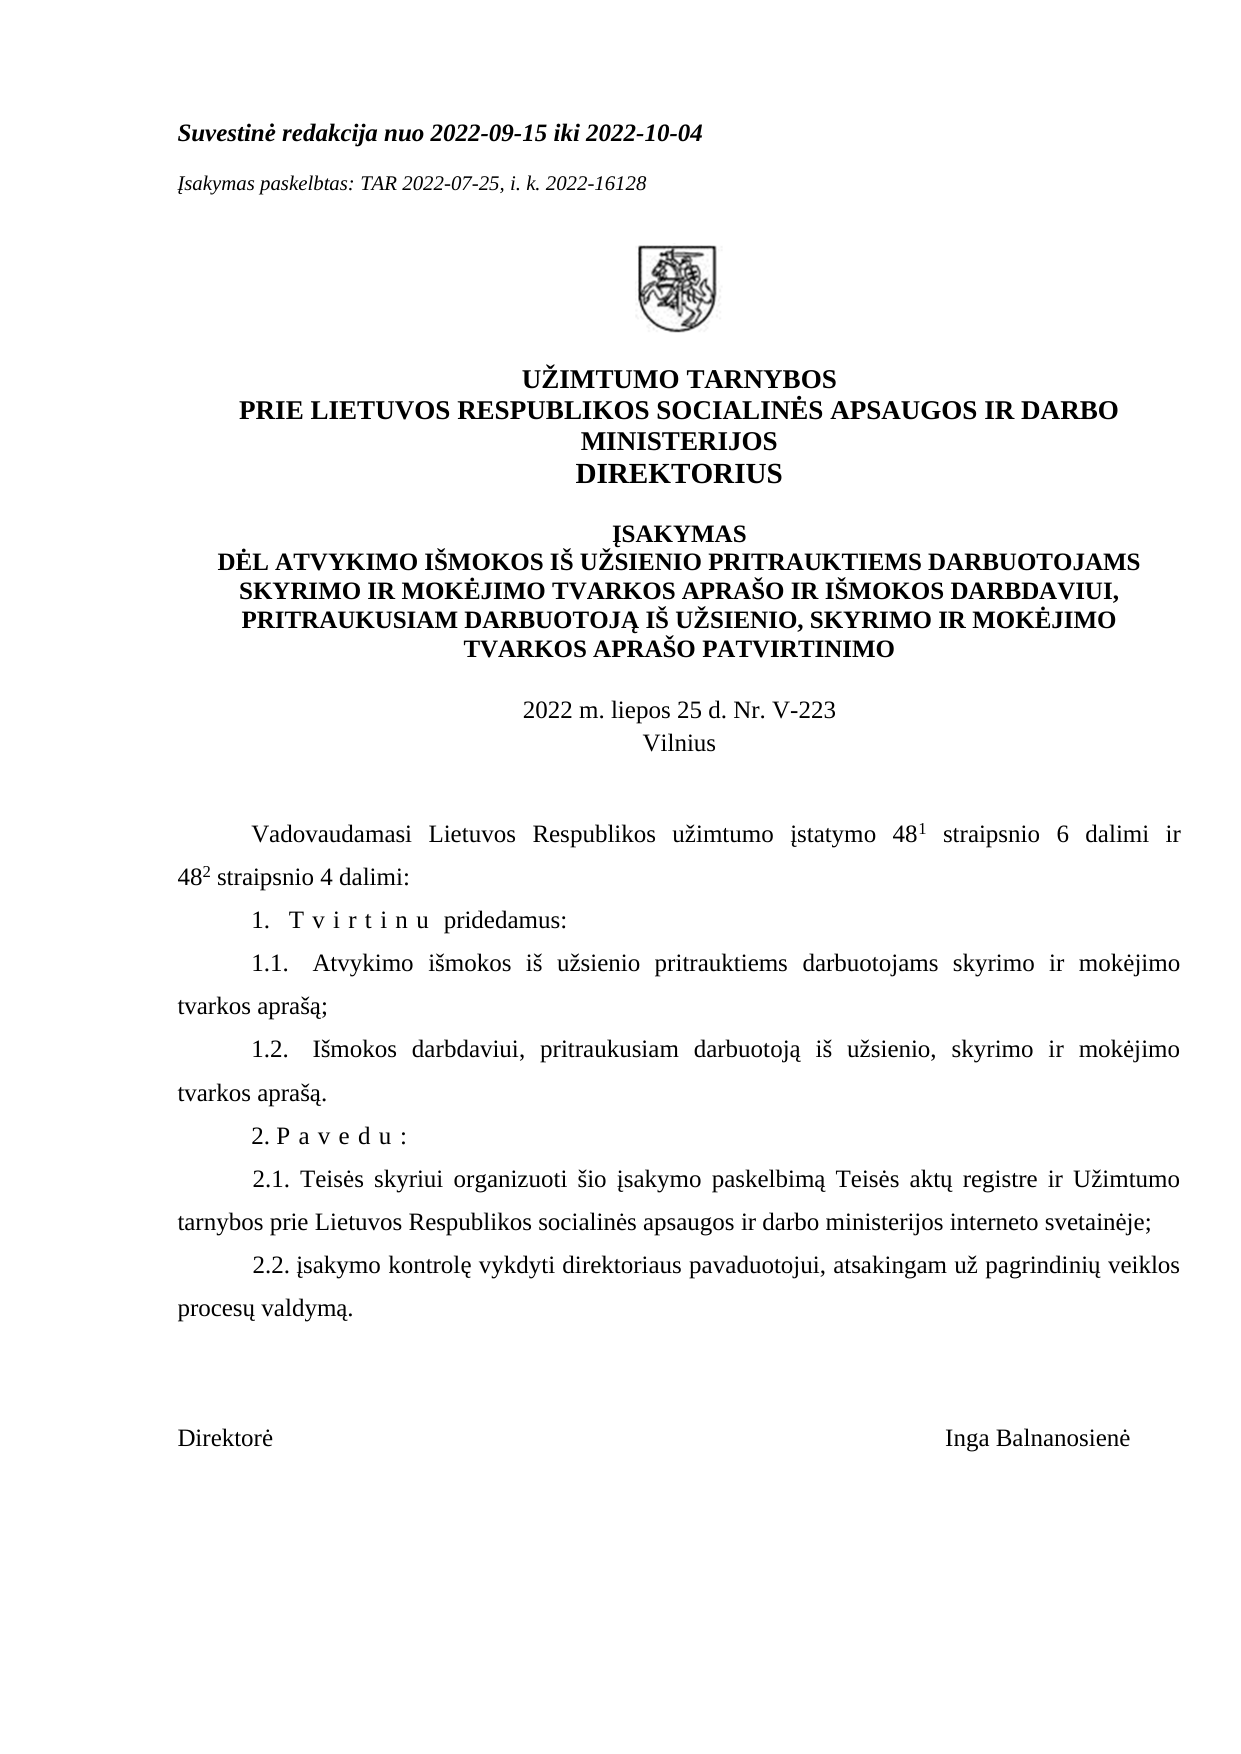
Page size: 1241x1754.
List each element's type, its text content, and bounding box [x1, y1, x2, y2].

text Vadovaudamasi Lietuvos Respublikos užimtumo įstatymo 481 straipsnio 6 dalimi ir 482 straipsnio 4 dalimi: [177, 819, 1181, 891]
text 1. Tvirtinu pridedamus: [251, 905, 1181, 934]
text Vilnius [177, 728, 1181, 757]
text Direktorė Inga Balnanosienė [177, 1423, 1181, 1451]
text 2022 m. liepos 25 d. Nr. V-223 [177, 695, 1181, 724]
text 1.1. Atvykimo išmokos iš užsienio pritrauktiems darbuotojams skyrimo ir mokėjimo tvarkos aprašą; [177, 948, 1181, 1020]
text PRIE LIETUVOS RESPUBLIKOS SOCIALINĖS APSAUGOS IR DARBO MINISTERIJOS [177, 394, 1181, 456]
text 2. Pavedu: [177, 1121, 1181, 1149]
text UŽIMTUMO TARNYBOS [177, 363, 1181, 394]
text DĖL ATVYKIMO IŠMOKOS IŠ UŽSIENIO PRITRAUKTIEMS DARBUOTOJAMS SKYRIMO IR MOKĖJIMO TVARKOS APRAŠO IR IŠMOKOS DARBDAVIUI, PRITRAUKUSIAM DARBUOTOJĄ IŠ UŽSIENIO, SKYRIMO IR MOKĖJIMO TVARKOS APRAŠO PATVIRTINIMO [177, 547, 1181, 662]
text Suvestinė redakcija nuo 2022-09-15 iki 2022-10-04 [177, 118, 1181, 147]
text DIREKTORIUS [177, 456, 1181, 490]
text ĮSAKYMAS [177, 519, 1181, 547]
text 2.1. Teisės skyriui organizuoti šio įsakymo paskelbimą Teisės aktų registre ir Užimtumo tarnybos prie Lietuvos Respublikos socialinės apsaugos ir darbo ministerijos interneto svetainėje; [177, 1164, 1181, 1236]
text 2.2. įsakymo kontrolę vykdyti direktoriaus pavaduotojui, atsakingam už pagrindinių veiklos procesų valdymą. [177, 1250, 1181, 1322]
text 1.2. Išmokos darbdaviui, pritraukusiam darbuotoją iš užsienio, skyrimo ir mokėjimo tvarkos aprašą. [177, 1034, 1181, 1106]
text Įsakymas paskelbtas: TAR 2022-07-25, i. k. 2022-16128 [177, 171, 1181, 195]
